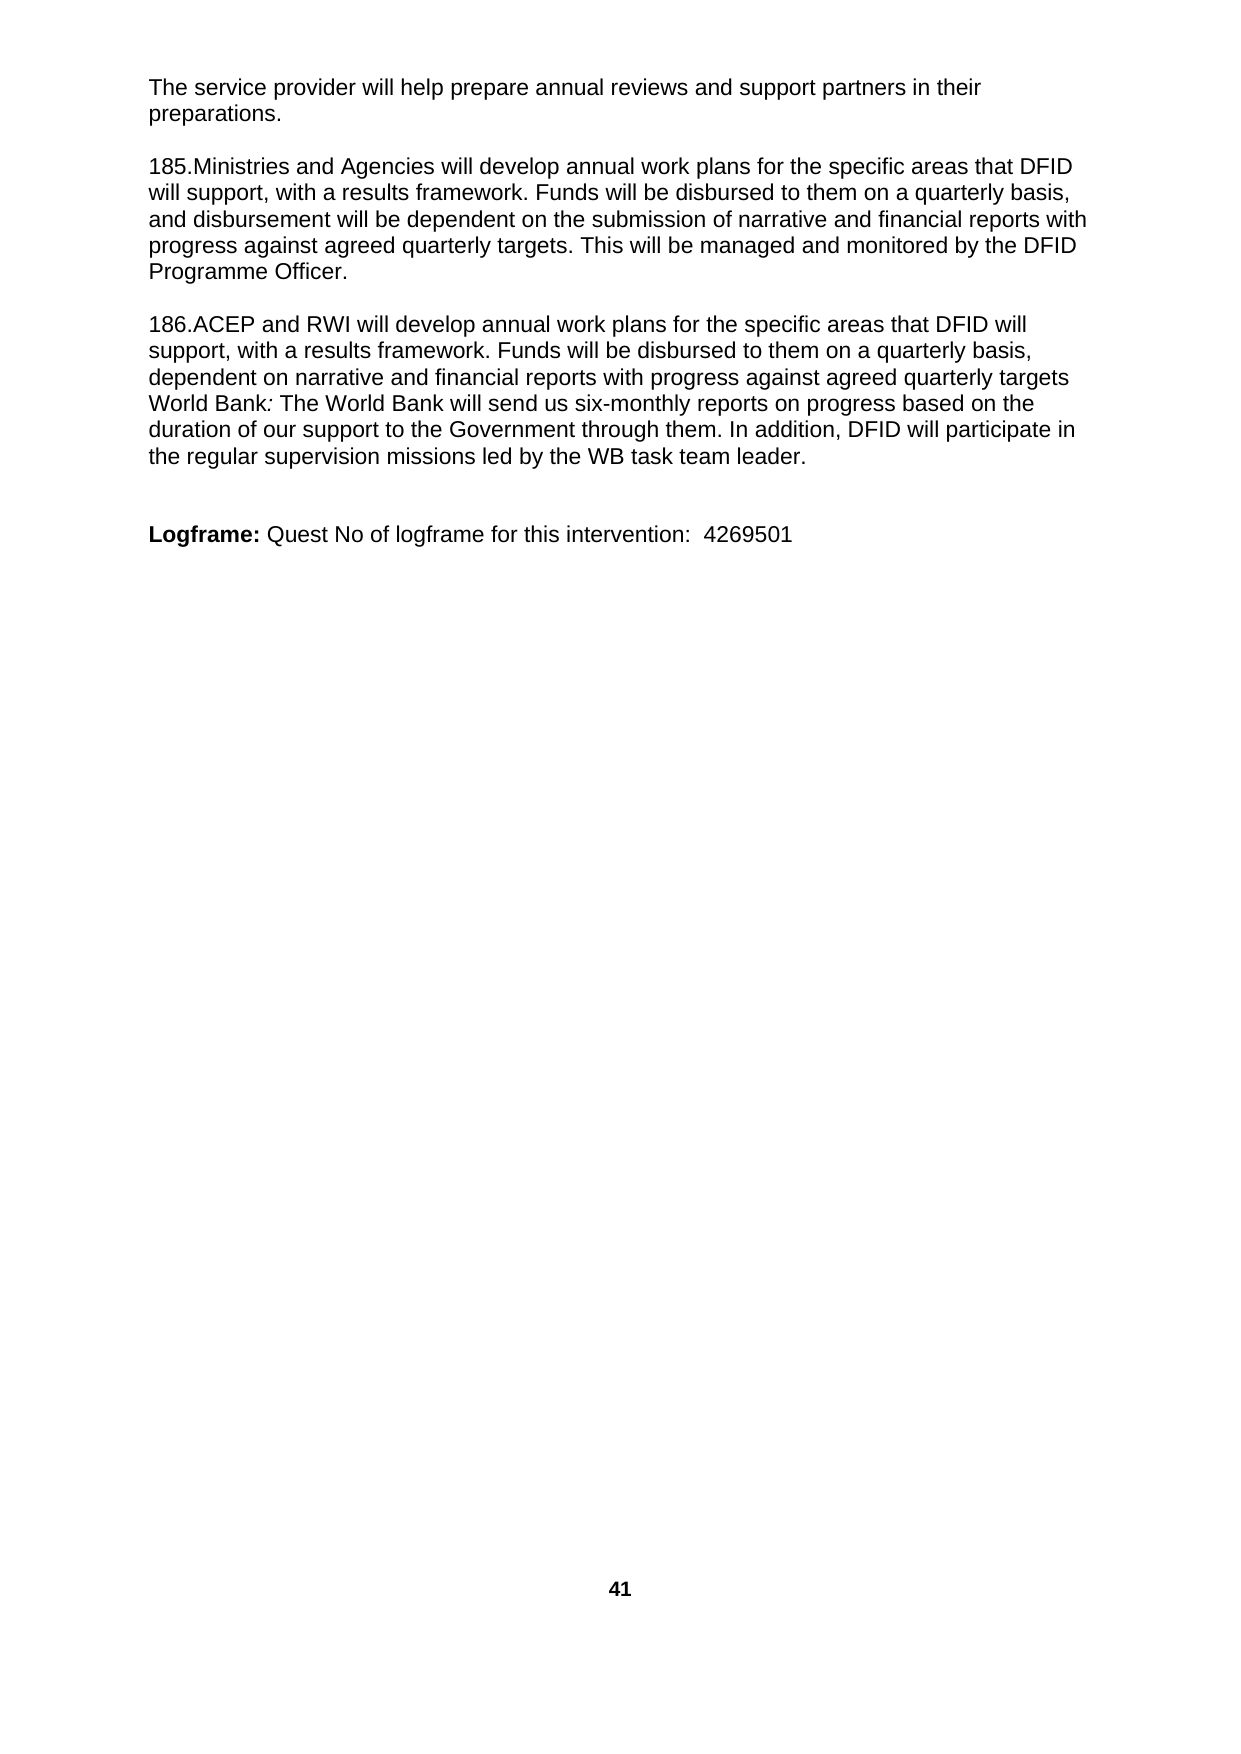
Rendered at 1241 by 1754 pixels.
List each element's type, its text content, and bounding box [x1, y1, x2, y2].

list The service provider will help prepare annual reviews and support partners in their preparations. [148, 74, 1092, 127]
subtitle Logframe: Quest No of logframe for this intervention: 4269501 [148, 521, 1092, 547]
list ACEP and RWI will develop annual work plans for the specific areas that DFID will support, with a results framework. Funds will be disbursed to them on a quarterly basis, dependent on narrative and financial reports with progress against agreed quarterly targets [148, 311, 1092, 390]
text World Bank: The World Bank will send us six-monthly reports on progress based on the duration of our support to the Government through them. In addition, DFID will participate in the regular supervision missions led by the WB task team leader. [148, 390, 1092, 469]
list Ministries and Agencies will develop annual work plans for the specific areas that DFID will support, with a results framework. Funds will be disbursed to them on a quarterly basis, and disbursement will be dependent on the submission of narrative and financial reports with progress against agreed quarterly targets. This will be managed and monitored by the DFID Programme Officer. [148, 153, 1092, 285]
